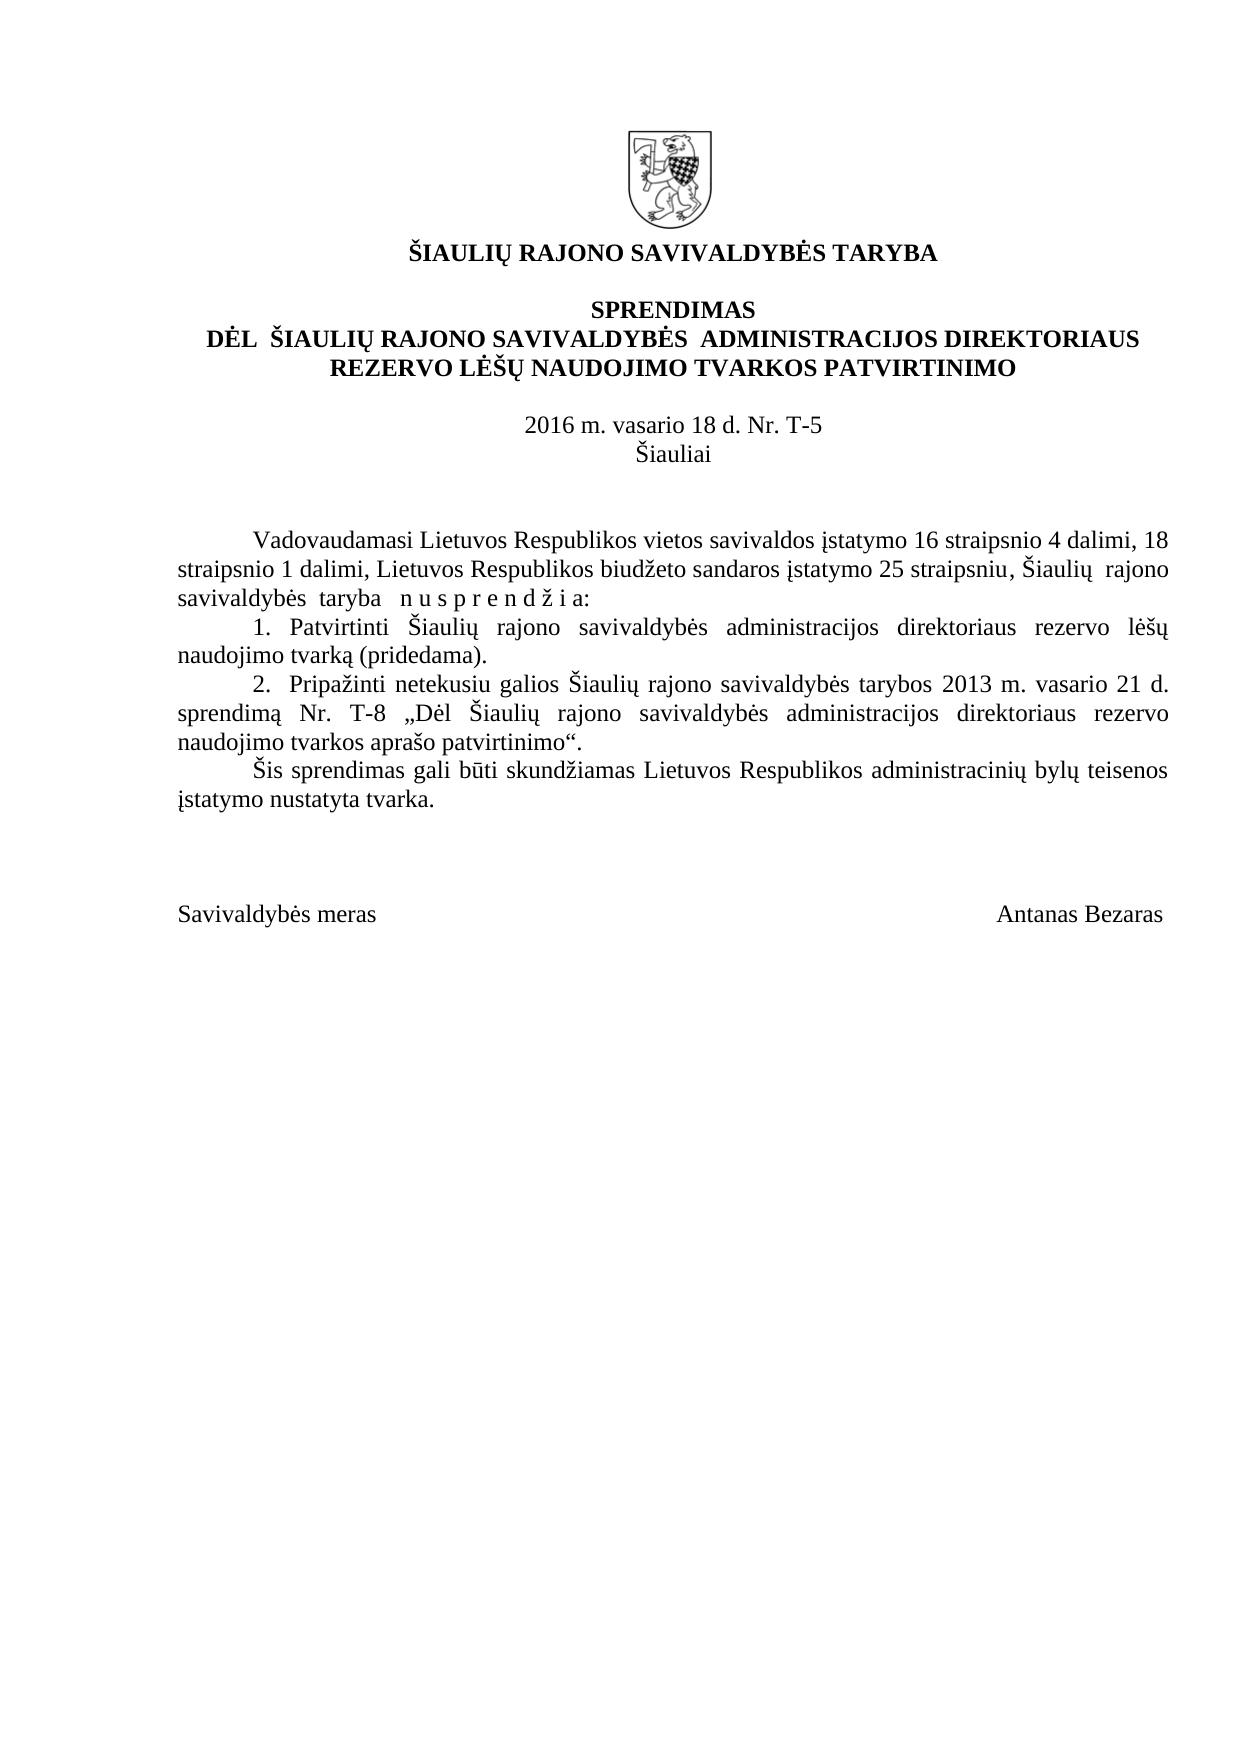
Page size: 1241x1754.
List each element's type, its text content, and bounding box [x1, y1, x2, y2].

text 2. Pripažinti netekusiu galios Šiaulių rajono savivaldybės tarybos 2013 m. vasario 21 d. sprendimą Nr. T-8 „Dėl Šiaulių rajono savivaldybės administracijos direktoriaus rezervo naudojimo tvarkos aprašo patvirtinimo“. [177, 669, 1169, 756]
text Šiauliai [177, 439, 1169, 468]
text Šis sprendimas gali būti skundžiamas Lietuvos Respublikos administracinių bylų teisenos įstatymo nustatyta tvarka. [177, 756, 1169, 813]
text 1. Patvirtinti Šiaulių rajono savivaldybės administracijos direktoriaus rezervo lėšų naudojimo tvarką (pridedama). [177, 612, 1169, 669]
text SPRENDIMAS [177, 296, 1169, 324]
text Savivaldybės meras Antanas Bezaras [177, 899, 1169, 928]
text 2016 m. vasario 18 d. Nr. T-5 [177, 411, 1169, 439]
text DĖL ŠIAULIŲ RAJONO SAVIVALDYBĖS ADMINISTRACIJOS DIREKTORIAUS REZERVO LĖŠŲ NAUDOJIMO TVARKOS PATVIRTINIMO [177, 324, 1169, 382]
text Vadovaudamasi Lietuvos Respublikos vietos savivaldos įstatymo 16 straipsnio 4 dalimi, 18 straipsnio 1 dalimi, Lietuvos Respublikos biudžeto sandaros įstatymo 25 straipsniu, Šiaulių rajono savivaldybės taryba n u s p r e n d ž i a: [177, 526, 1169, 612]
text ŠIAULIŲ RAJONO SAVIVALDYBĖS TARYBA [177, 238, 1169, 267]
